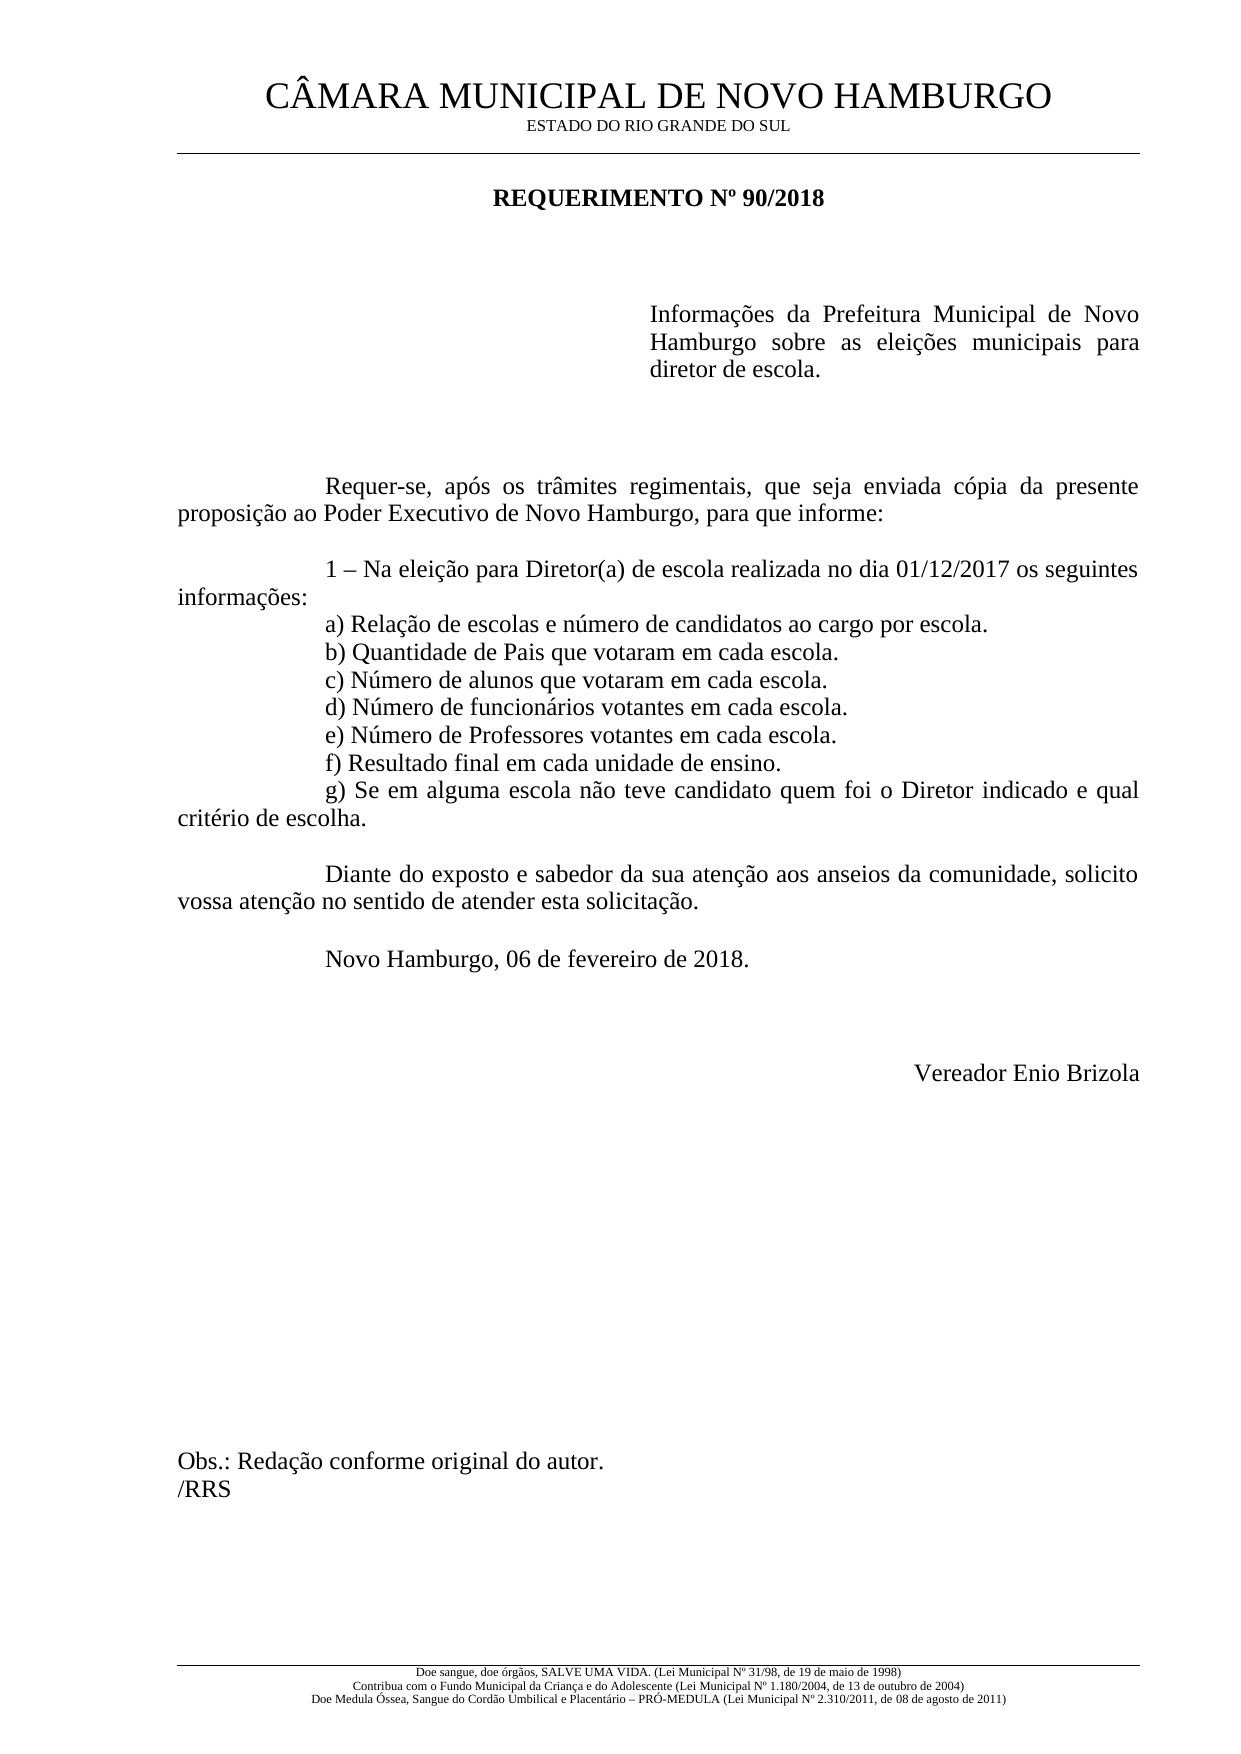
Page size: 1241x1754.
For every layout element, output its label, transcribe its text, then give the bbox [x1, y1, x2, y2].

text c) Número de alunos que votaram em cada escola. [177, 666, 1140, 693]
text Requer-se, após os trâmites regimentais, que seja enviada cópia da presente proposição ao Poder Executivo de Novo Hamburgo, para que informe: [177, 472, 1140, 527]
text Obs.: Redação conforme original do autor. [177, 1447, 1140, 1475]
text REQUERIMENTO Nº 90/2018 [177, 184, 1140, 212]
text 1 – Na eleição para Diretor(a) de escola realizada no dia 01/12/2017 os seguintes informações: [177, 555, 1140, 610]
text /RRS [177, 1475, 1140, 1502]
text Novo Hamburgo, 06 de fevereiro de 2018. [177, 945, 1140, 972]
text b) Quantidade de Pais que votaram em cada escola. [177, 638, 1140, 666]
text d) Número de funcionários votantes em cada escola. [177, 693, 1140, 721]
text f) Resultado final em cada unidade de ensino. [177, 749, 1140, 777]
text g) Se em alguma escola não teve candidato quem foi o Diretor indicado e qual critério de escolha. [177, 777, 1140, 832]
text Informações da Prefeitura Municipal de Novo Hamburgo sobre as eleições municipais para diretor de escola. [649, 300, 1140, 383]
text Diante do exposto e sabedor da sua atenção aos anseios da comunidade, solicito vossa atenção no sentido de atender esta solicitação. [177, 860, 1140, 915]
text a) Relação de escolas e número de candidatos ao cargo por escola. [177, 610, 1140, 638]
text e) Número de Professores votantes em cada escola. [177, 721, 1140, 749]
text Vereador Enio Brizola [177, 1059, 1140, 1087]
